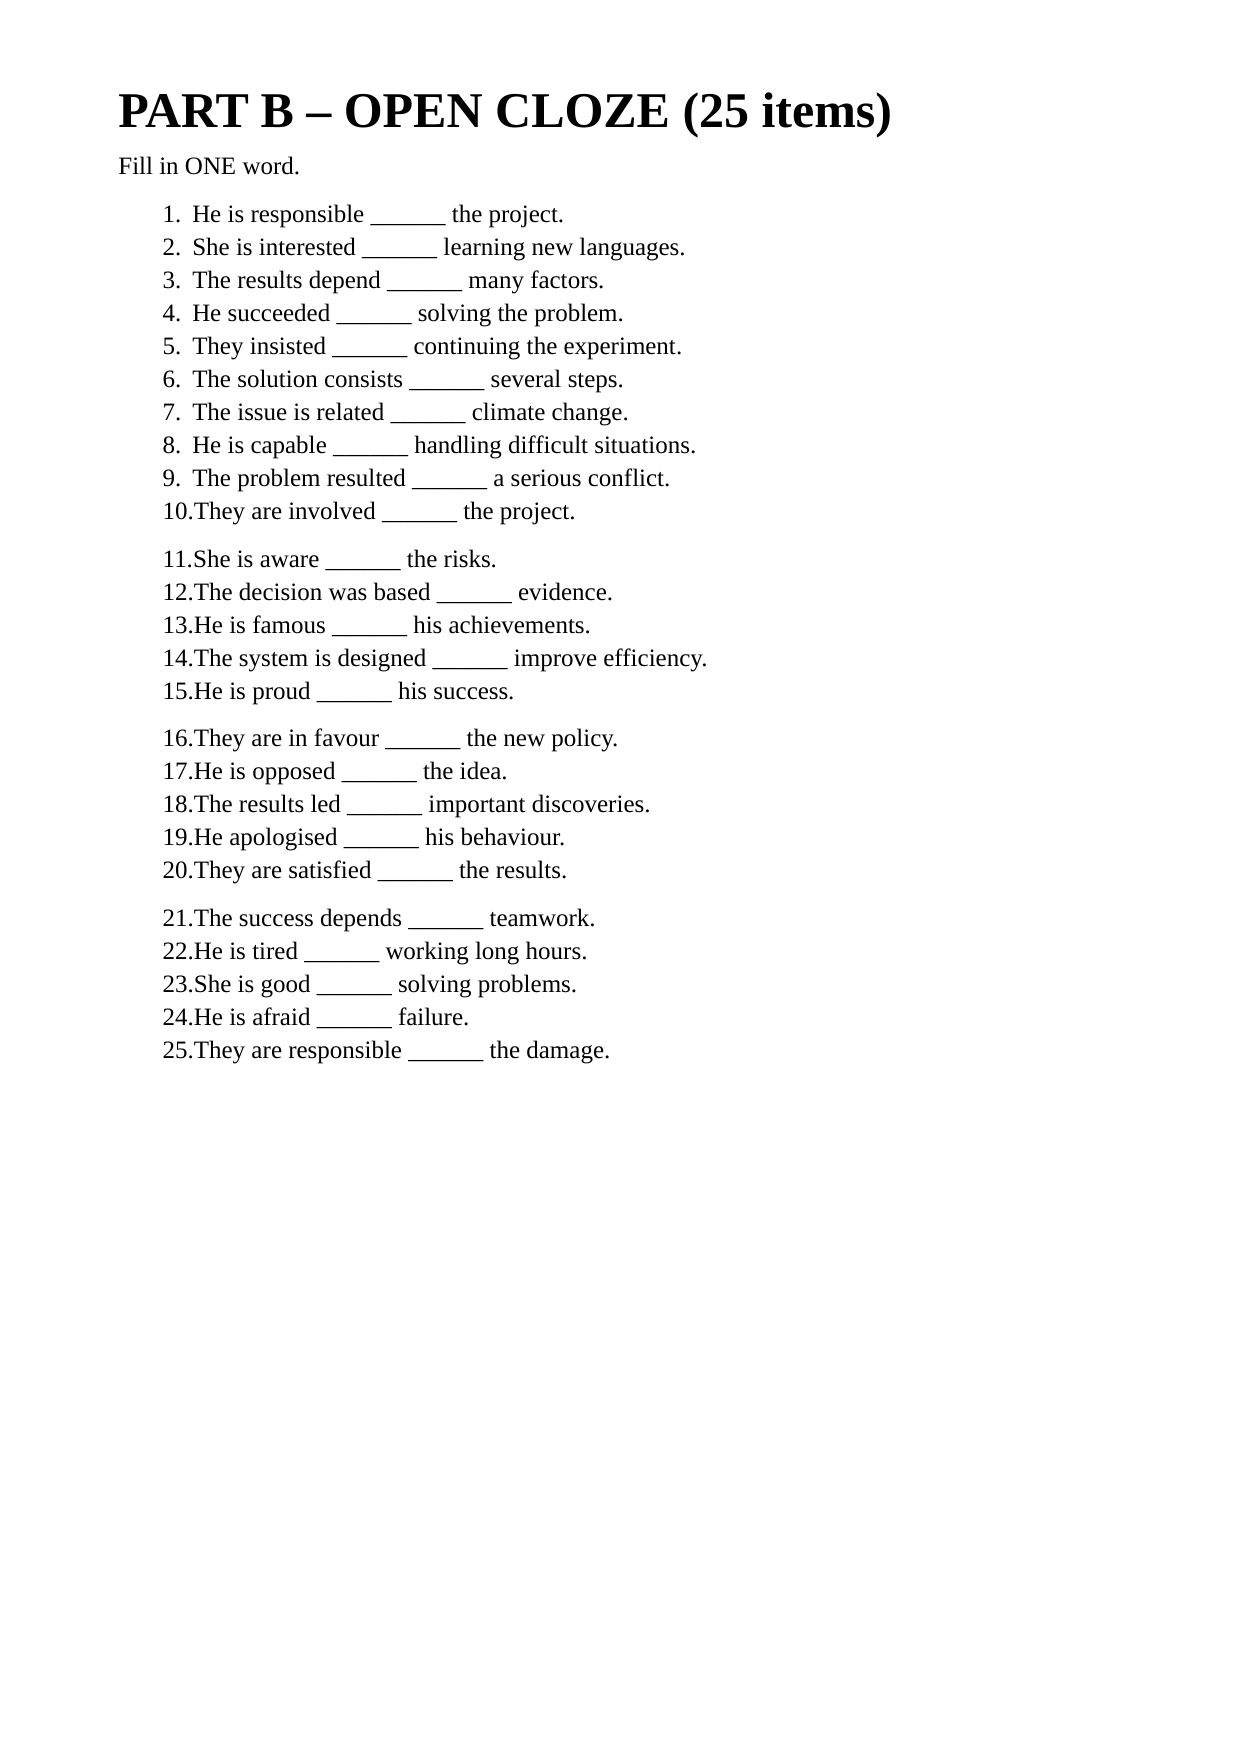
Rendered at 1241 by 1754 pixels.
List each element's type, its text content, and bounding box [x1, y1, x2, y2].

list The results depend ______ many factors. [162, 265, 1122, 294]
list He is proud ______ his success. [162, 676, 1122, 704]
list They insisted ______ continuing the experiment. [162, 331, 1122, 360]
list She is aware ______ the risks. [162, 544, 1122, 572]
list She is interested ______ learning new languages. [162, 232, 1122, 261]
list He apologised ______ his behaviour. [162, 822, 1122, 851]
list He succeeded ______ solving the problem. [162, 298, 1122, 327]
list He is capable ______ handling difficult situations. [162, 430, 1122, 459]
list He is responsible ______ the project. [162, 199, 1122, 228]
list The problem resulted ______ a serious conflict. [162, 463, 1122, 492]
list They are responsible ______ the damage. [162, 1035, 1122, 1064]
list The success depends ______ teamwork. [162, 903, 1122, 932]
list They are satisfied ______ the results. [162, 855, 1122, 884]
list He is tired ______ working long hours. [162, 936, 1122, 965]
list The solution consists ______ several steps. [162, 364, 1122, 393]
list The system is designed ______ improve efficiency. [162, 643, 1122, 671]
list The results led ______ important discoveries. [162, 789, 1122, 818]
list They are involved ______ the project. [162, 496, 1122, 525]
list The issue is related ______ climate change. [162, 397, 1122, 426]
list They are in favour ______ the new policy. [162, 723, 1122, 752]
list He is famous ______ his achievements. [162, 610, 1122, 638]
list She is good ______ solving problems. [162, 969, 1122, 998]
subtitle PART B – OPEN CLOZE (25 items) [118, 81, 1122, 139]
list The decision was based ______ evidence. [162, 577, 1122, 605]
text Fill in ONE word. [118, 151, 1122, 180]
list He is opposed ______ the idea. [162, 756, 1122, 785]
list He is afraid ______ failure. [162, 1002, 1122, 1031]
